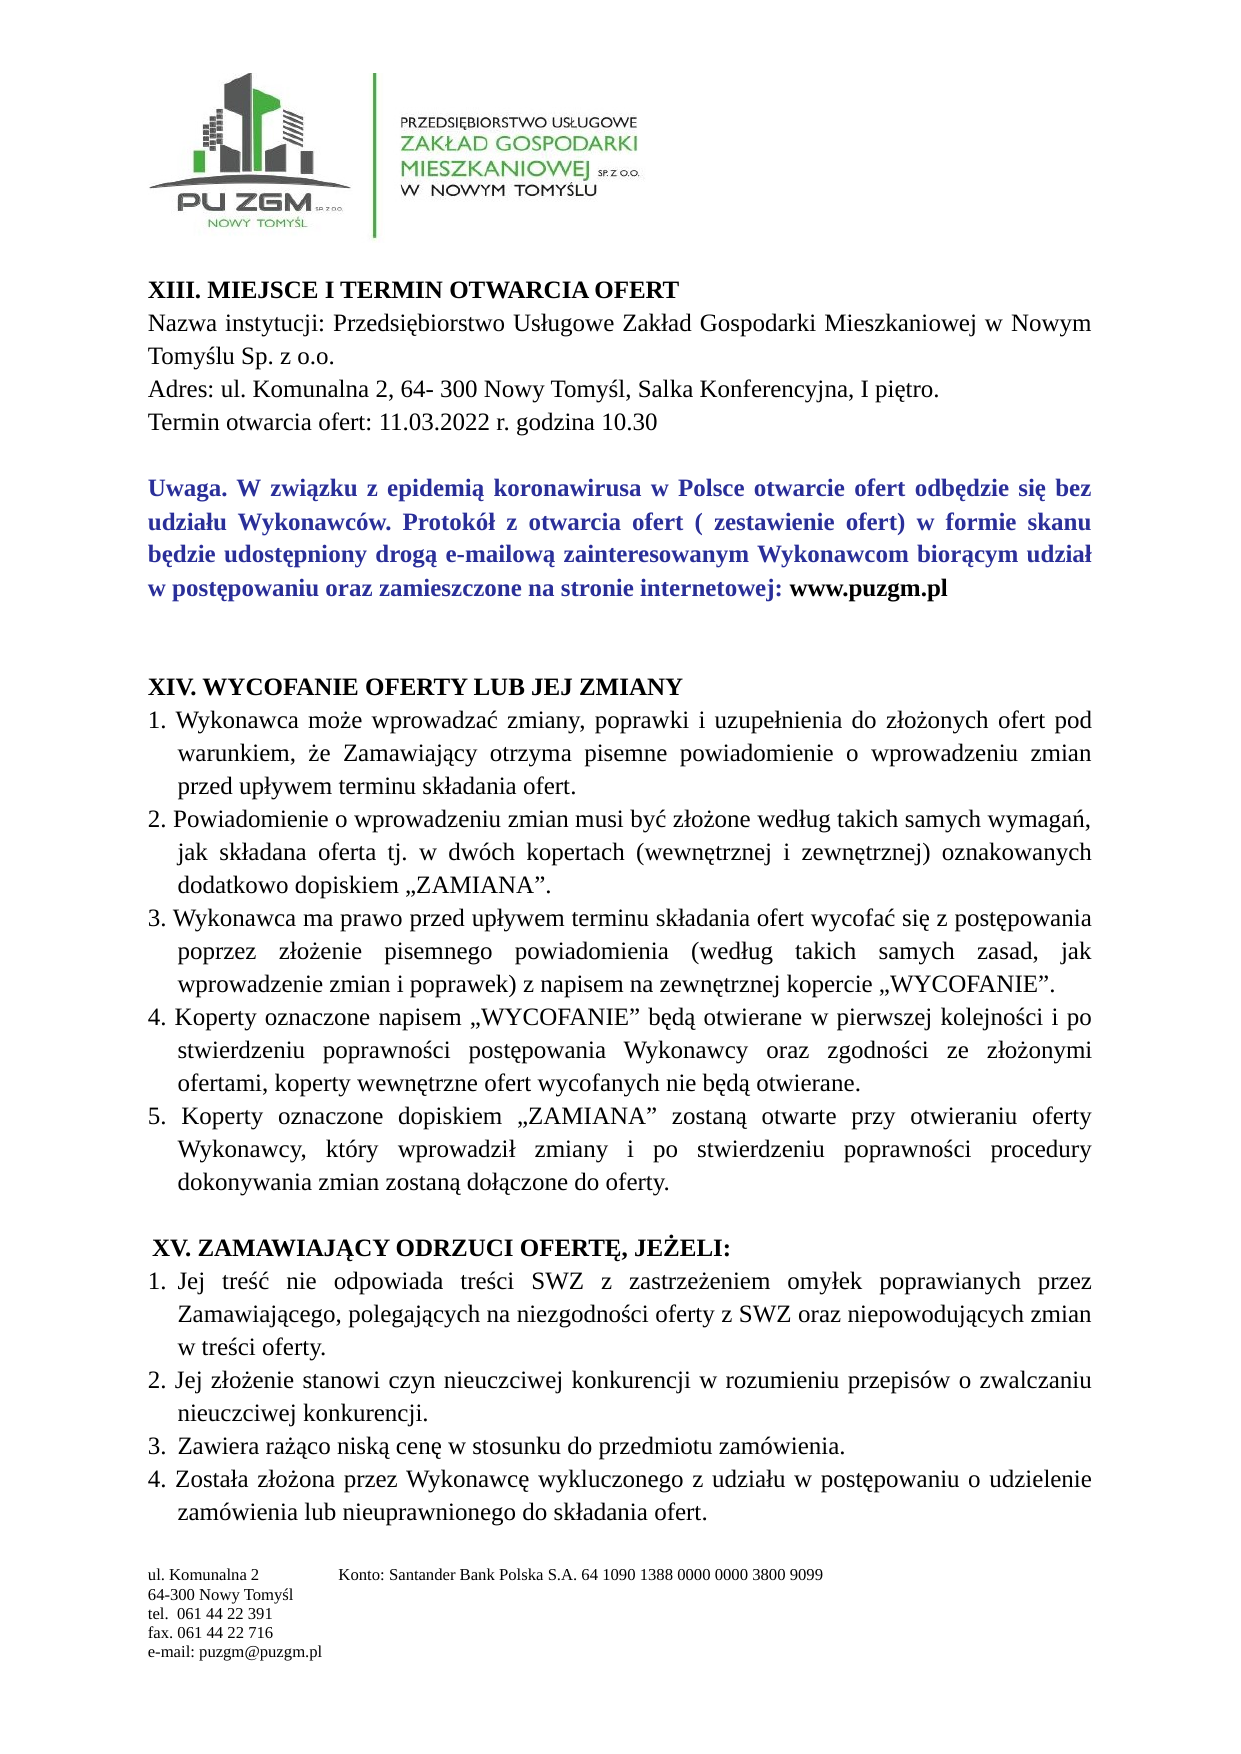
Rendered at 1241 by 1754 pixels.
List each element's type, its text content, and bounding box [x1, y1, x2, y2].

text XIII. MIEJSCE I TERMIN OTWARCIA OFERT [148, 275, 1093, 304]
text 1. Wykonawca może wprowadzać zmiany, poprawki i uzupełnienia do złożonych ofert pod warunkiem, że Zamawiający otrzyma pisemne powiadomienie o wprowadzeniu zmian przed upływem terminu składania ofert. [148, 705, 1093, 799]
text Adres: ul. Komunalna 2, 64- 300 Nowy Tomyśl, Salka Konferencyjna, I piętro. [148, 374, 1093, 403]
text 3. Zawiera rażąco niską cenę w stosunku do przedmiotu zamówienia. [148, 1431, 1093, 1460]
text Nazwa instytucji: Przedsiębiorstwo Usługowe Zakład Gospodarki Mieszkaniowej w Nowym Tomyślu Sp. z o.o. [148, 308, 1093, 370]
text 2. Jej złożenie stanowi czyn nieuczciwej konkurencji w rozumieniu przepisów o zwalczaniu nieuczciwej konkurencji. [148, 1365, 1093, 1427]
text 5. Koperty oznaczone dopiskiem „ZAMIANA” zostaną otwarte przy otwieraniu oferty Wykonawcy, który wprowadził zmiany i po stwierdzeniu poprawności procedury dokonywania zmian zostaną dołączone do oferty. [148, 1101, 1093, 1196]
text Uwaga. W związku z epidemią koronawirusa w Polsce otwarcie ofert odbędzie się bez udziału Wykonawców. Protokół z otwarcia ofert ( zestawienie ofert) w formie skanu będzie udostępniony drogą e-mailową zainteresowanym Wykonawcom biorącym udział w postępowaniu oraz zamieszczone na stronie internetowej: www.puzgm.pl [148, 473, 1093, 601]
text 3. Wykonawca ma prawo przed upływem terminu składania ofert wycofać się z postępowania poprzez złożenie pisemnego powiadomienia (według takich samych zasad, jak wprowadzenie zmian i poprawek) z napisem na zewnętrznej kopercie „WYCOFANIE”. [148, 903, 1093, 998]
text 4. Koperty oznaczone napisem „WYCOFANIE” będą otwierane w pierwszej kolejności i po stwierdzeniu poprawności postępowania Wykonawcy oraz zgodności ze złożonymi ofertami, koperty wewnętrzne ofert wycofanych nie będą otwierane. [148, 1002, 1093, 1097]
text 4. Została złożona przez Wykonawcę wykluczonego z udziału w postępowaniu o udzielenie zamówienia lub nieuprawnionego do składania ofert. [148, 1464, 1093, 1526]
text 1. Jej treść nie odpowiada treści SWZ z zastrzeżeniem omyłek poprawianych przez Zamawiającego, polegających na niezgodności oferty z SWZ oraz niepowodujących zmian w treści oferty. [148, 1266, 1093, 1361]
text 2. Powiadomienie o wprowadzeniu zmian musi być złożone według takich samych wymagań, jak składana oferta tj. w dwóch kopertach (wewnętrznej i zewnętrznej) oznakowanych dodatkowo dopiskiem „ZAMIANA”. [148, 804, 1093, 898]
text Termin otwarcia ofert: 11.03.2022 r. godzina 10.30 [148, 407, 1093, 436]
picture [147, 73, 655, 243]
text XV. ZAMAWIAJĄCY ODRZUCI OFERTĘ, JEŻELI: [152, 1233, 1093, 1262]
text XIV. WYCOFANIE OFERTY LUB JEJ ZMIANY [148, 672, 1093, 700]
